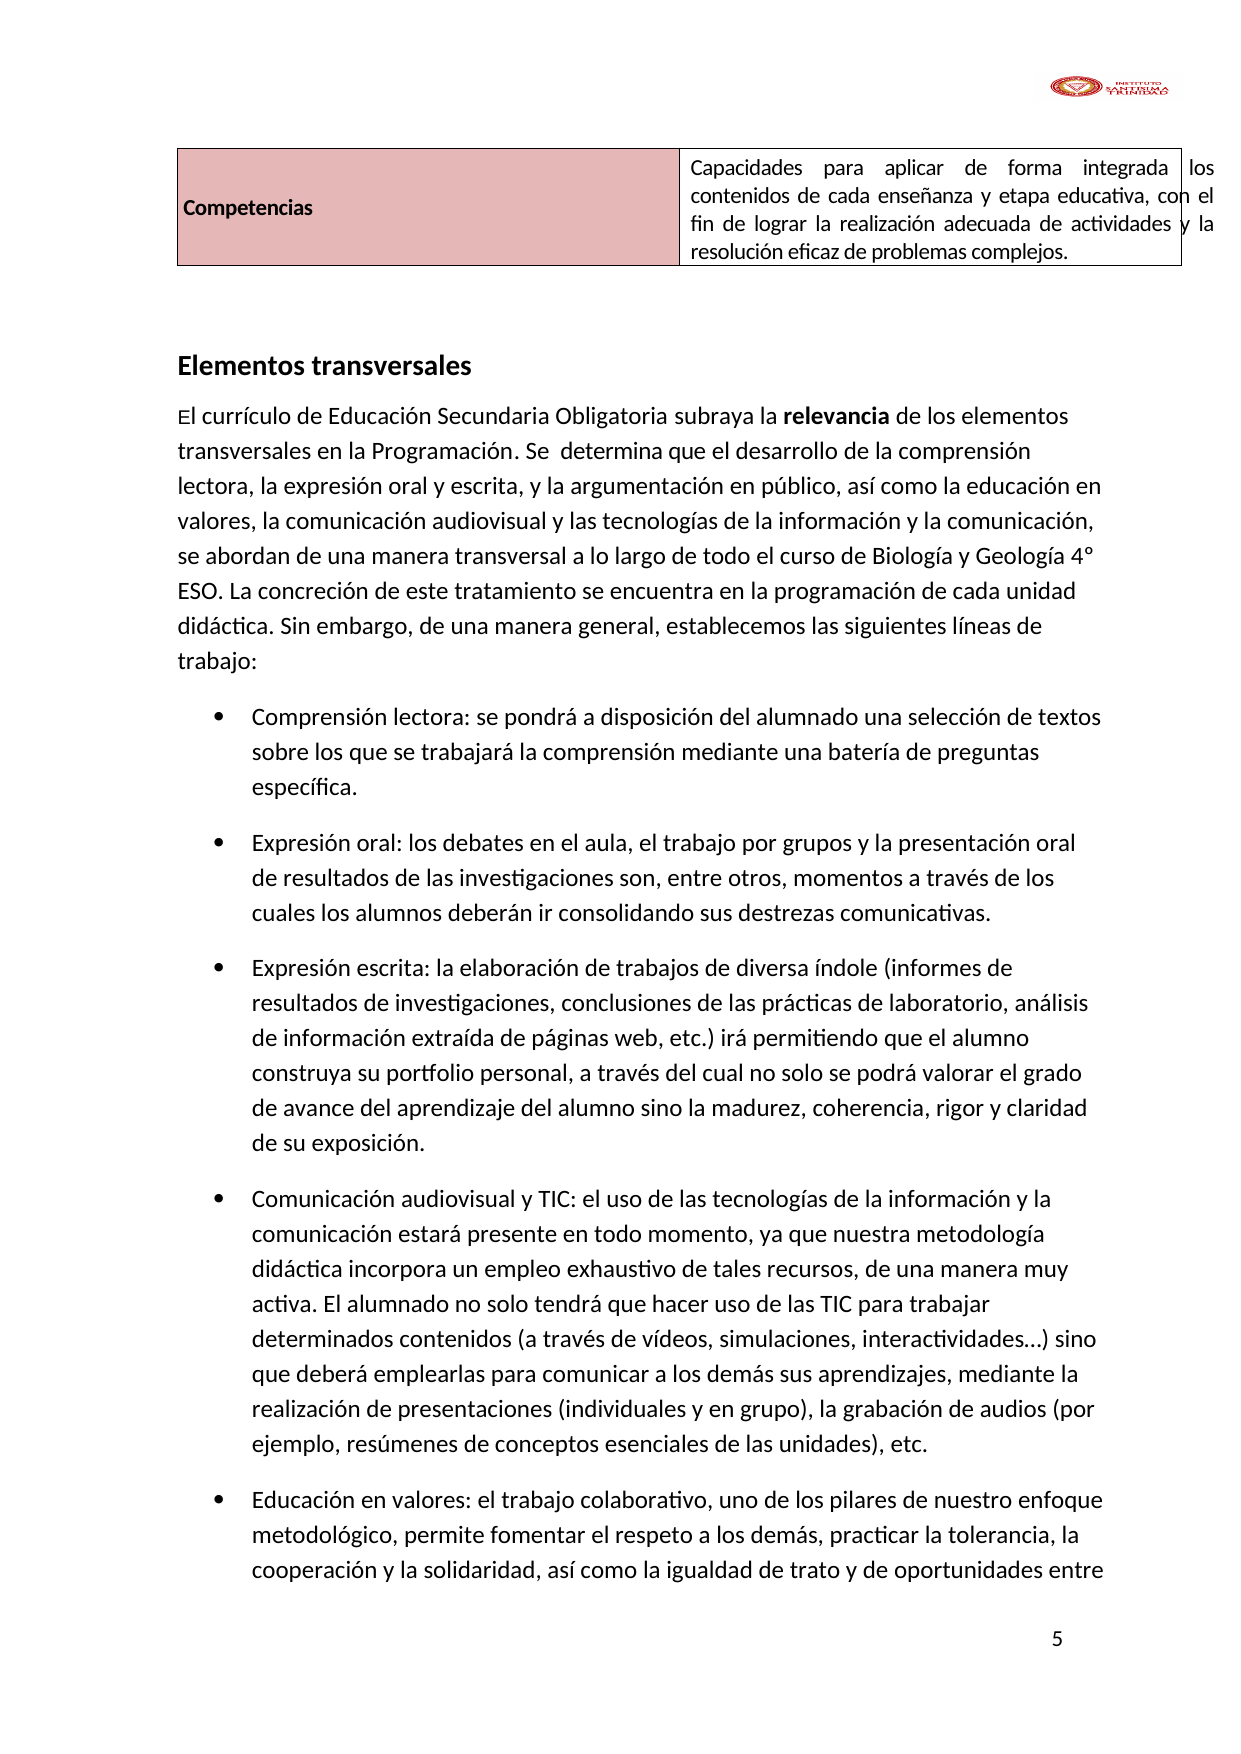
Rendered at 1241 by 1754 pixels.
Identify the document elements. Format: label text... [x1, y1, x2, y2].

table_cell Competencias [178, 149, 679, 265]
list Educación en valores: el trabajo colaborativo, uno de los pilares de nuestro enfoque metodológico, permite fomentar el respeto a los demás, practicar la tolerancia, la cooperación y la solidaridad, así como la igualdad de trato y de oportunidades entre [214, 1484, 1107, 1585]
text El currículo de Educación Secundaria Obligatoria subraya la relevancia de los elementos transversales en la Programación. Se determina que el desarrollo de la comprensión lectora, la expresión oral y escrita, y la argumentación en público, así como la educación en valores, la comunicación audiovisual y las tecnologías de la información y la comunicación, se abordan de una manera transversal a lo largo de todo el curso de Biología y Geología 4º ESO. La concreción de este tratamiento se encuentra en la programación de cada unidad didáctica. Sin embargo, de una manera general, establecemos las siguientes líneas de trabajo: [177, 400, 1107, 676]
table_cell Capacidades para aplicar de forma integrada los contenidos de cada enseñanza y etapa educativa, con el fin de lograr la realización adecuada de actividades y la resolución eficaz de problemas complejos. [680, 149, 1181, 265]
list Comunicación audiovisual y TIC: el uso de las tecnologías de la información y la comunicación estará presente en todo momento, ya que nuestra metodología didáctica incorpora un empleo exhaustivo de tales recursos, de una manera muy activa. El alumnado no solo tendrá que hacer uso de las TIC para trabajar determinados contenidos (a través de vídeos, simulaciones, interactividades…) sino que deberá emplearlas para comunicar a los demás sus aprendizajes, mediante la realización de presentaciones (individuales y en grupo), la grabación de audios (por ejemplo, resúmenes de conceptos esenciales de las unidades), etc. [214, 1183, 1107, 1459]
list Expresión escrita: la elaboración de trabajos de diversa índole (informes de resultados de investigaciones, conclusiones de las prácticas de laboratorio, análisis de información extraída de páginas web, etc.) irá permitiendo que el alumno construya su portfolio personal, a través del cual no solo se podrá valorar el grado de avance del aprendizaje del alumno sino la madurez, coherencia, rigor y claridad de su exposición. [214, 953, 1107, 1158]
list Expresión oral: los debates en el aula, el trabajo por grupos y la presentación oral de resultados de las investigaciones son, entre otros, momentos a través de los cuales los alumnos deberán ir consolidando sus destrezas comunicativas. [214, 827, 1107, 927]
picture [1034, 73, 1185, 102]
list Comprensión lectora: se pondrá a disposición del alumnado una selección de textos sobre los que se trabajará la comprensión mediante una batería de preguntas específica. [214, 701, 1107, 801]
text Elementos transversales [177, 347, 1107, 382]
